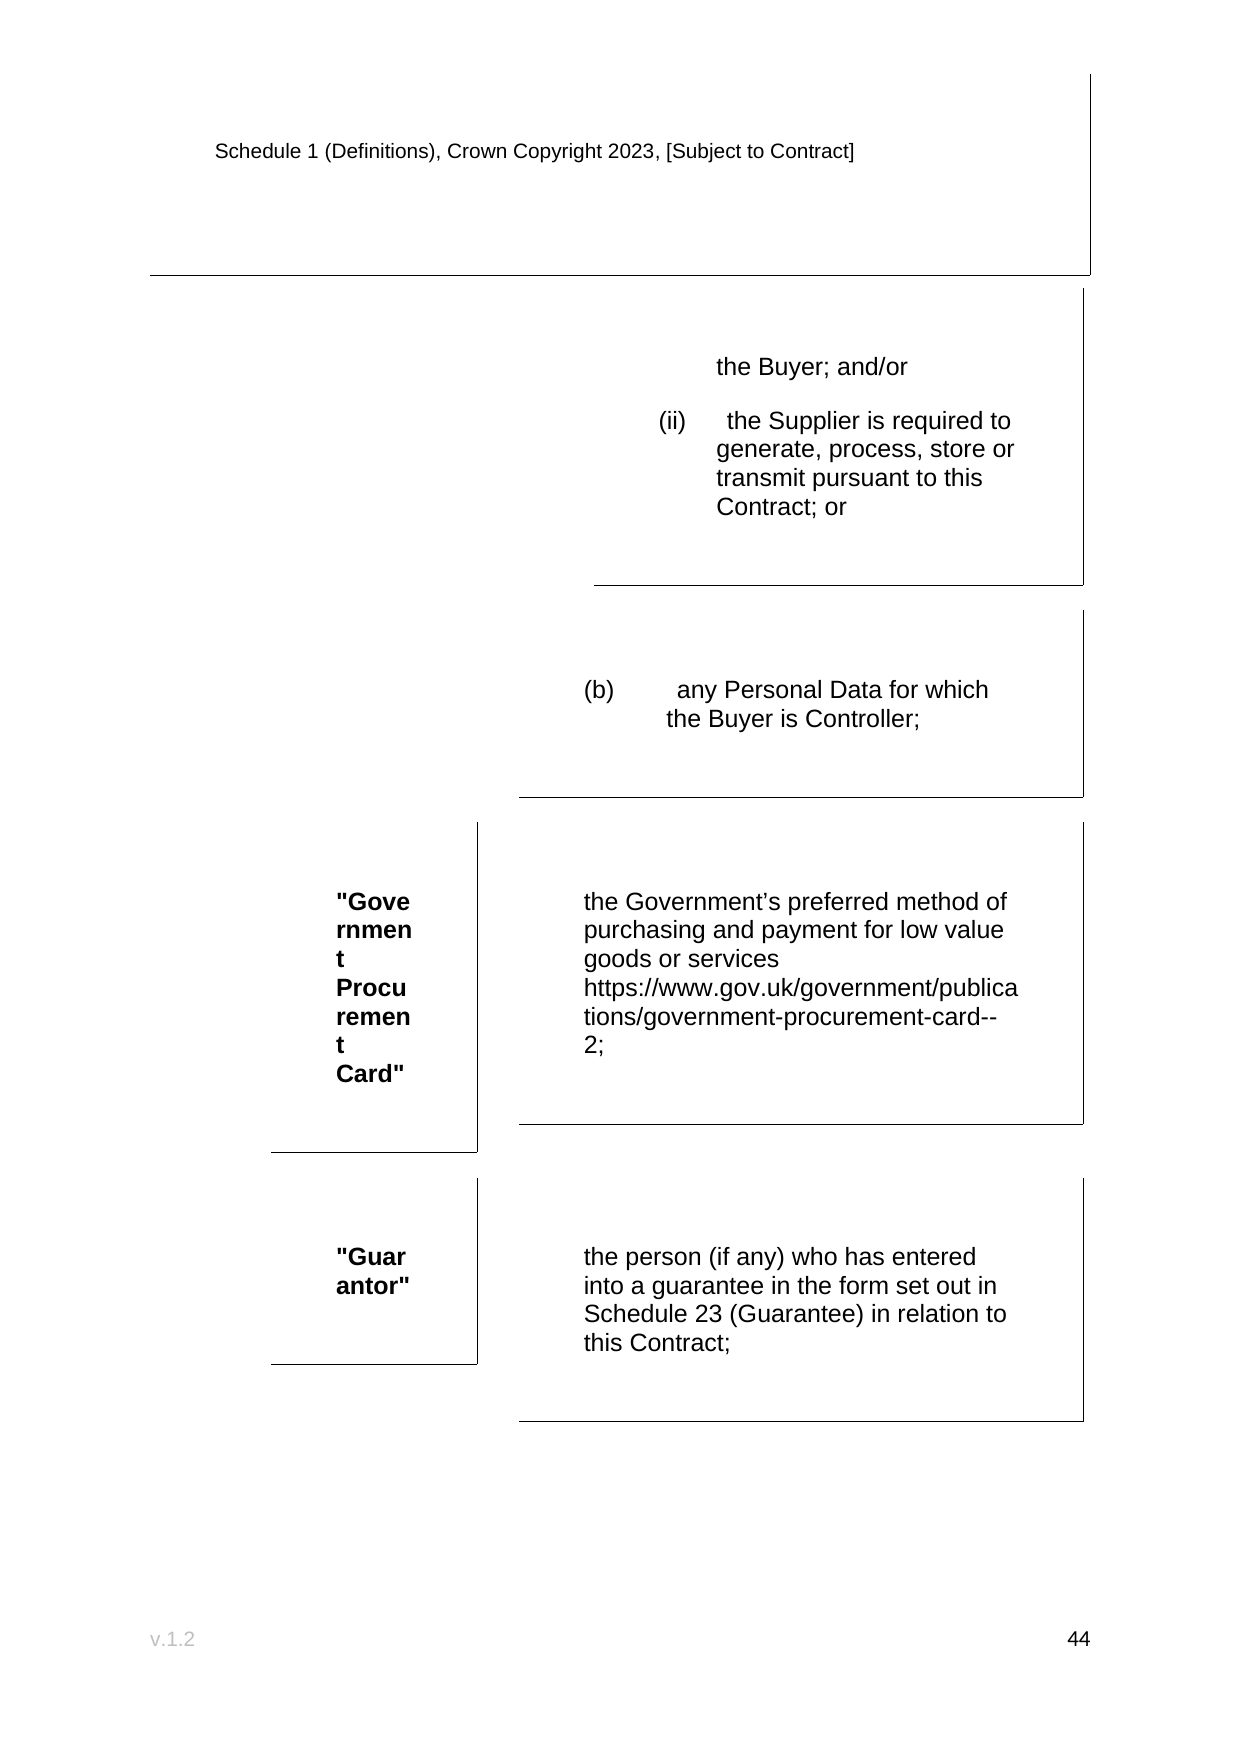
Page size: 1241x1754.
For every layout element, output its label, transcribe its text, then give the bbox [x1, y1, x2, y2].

table_cell the Buyer; and/or the Supplier is required to generate, process, store or transmit pursuant to this Contract; or any Personal Data for which the Buyer is Controller; [489, 275, 1095, 809]
table_cell the person (if any) who has entered into a guarantee in the form set out in Schedule 23 (Guarantee) in relation to this Contract; [489, 1165, 1095, 1434]
table_cell [254, 275, 489, 809]
table_cell "Guarantor" [254, 1165, 489, 1434]
table_cell "Government Procurement Card" [254, 810, 489, 1165]
table_cell the Government’s preferred method of purchasing and payment for low value goods or services https://www.gov.uk/government/publications/government-procurement-card--2; [489, 810, 1095, 1165]
